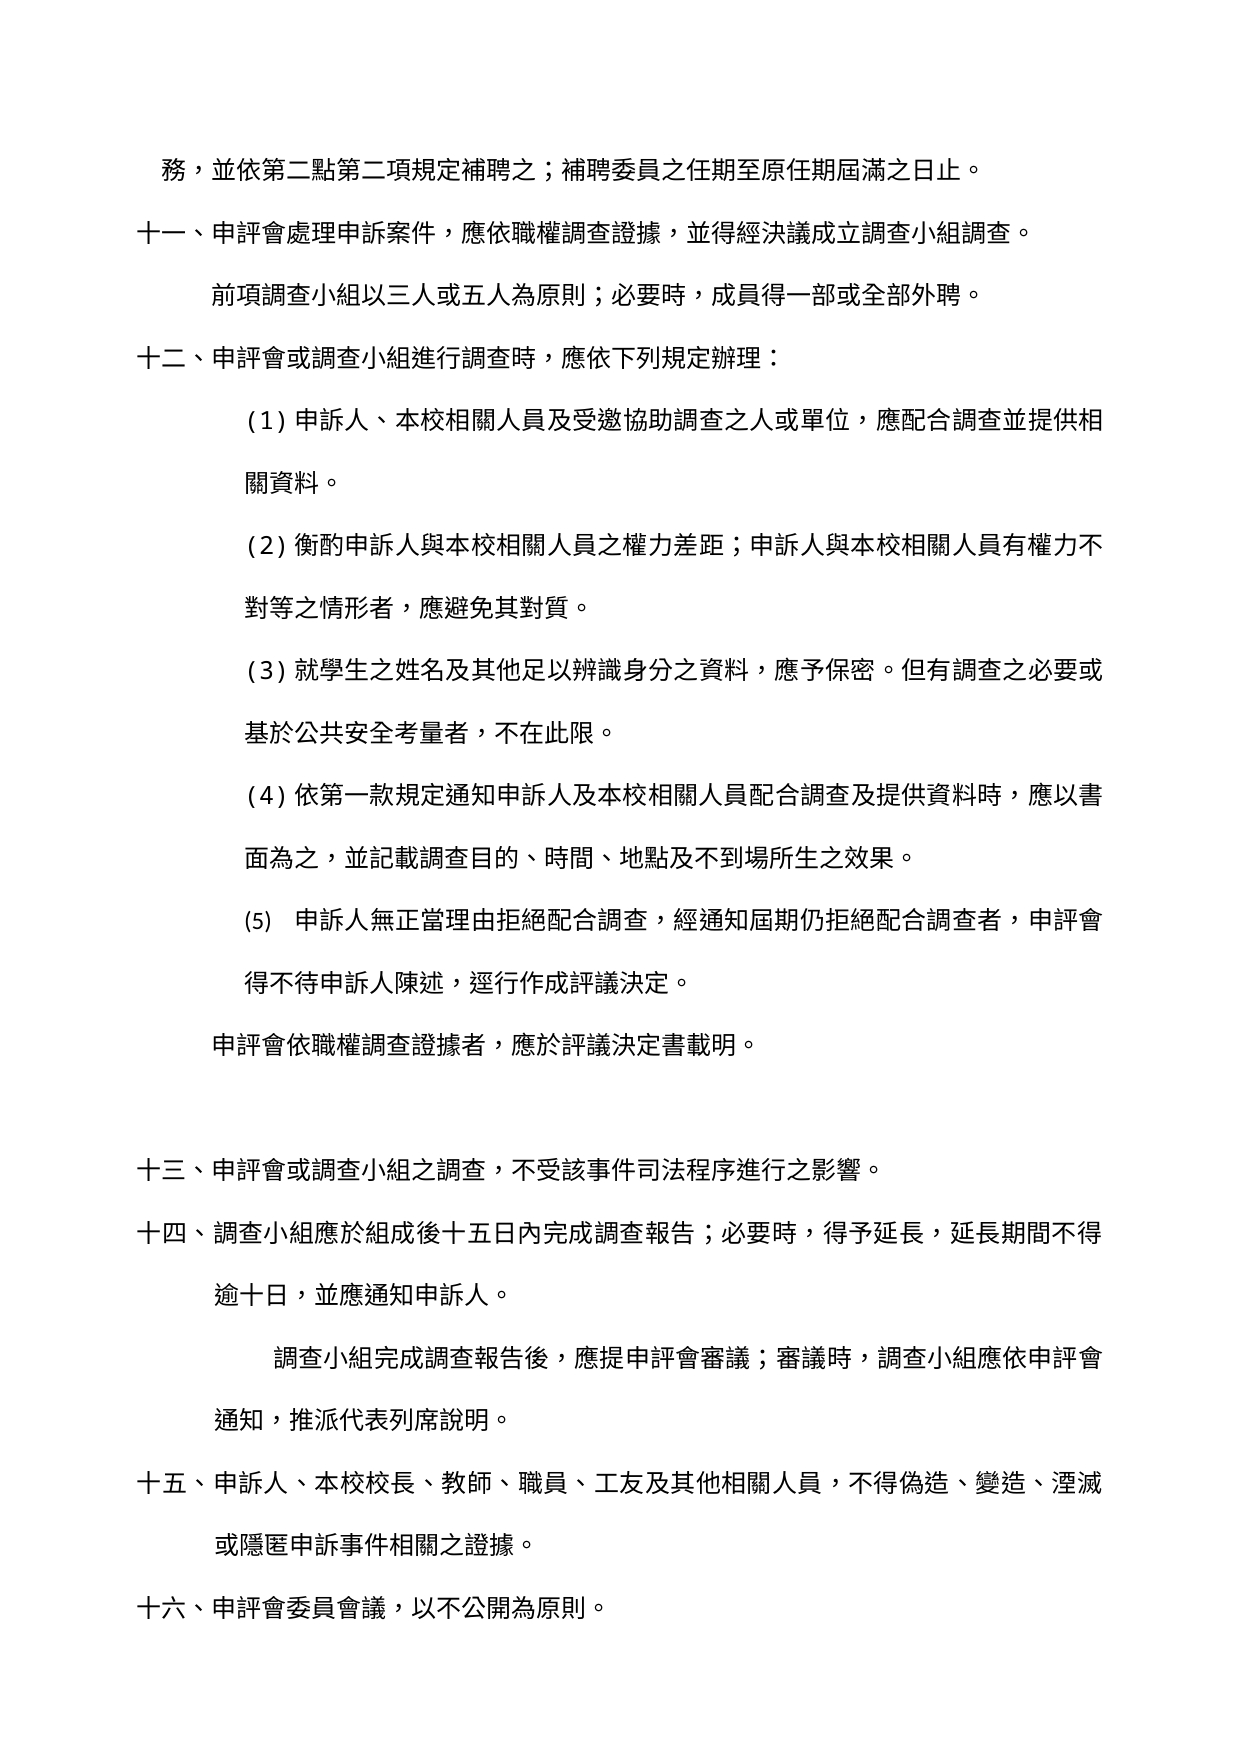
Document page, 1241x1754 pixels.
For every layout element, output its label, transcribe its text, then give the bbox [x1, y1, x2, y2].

table_cell 十二、申評會或調查小組進行調查時，應依下列規定辦理： 申訴人、本校相關人員及受邀協助調查之人或單位，應配合調查並提供相關資料。 衡酌申訴人與本校相關人員之權力差距；申訴人與本校相關人員有權力不對等之情形者，應避免其對質。 就學生之姓名及其他足以辨識身分之資料，應予保密。但有調查之必要或基於公共安全考量者，不在此限。 依第一款規定通知申訴人及本校相關人員配合調查及提供資料時，應以書面為之，並記載調查目的、時間、地點及不到場所生之效果。 申訴人無正當理由拒絕配合調查，經通知屆期仍拒絕配合調查者，申評會得不待申訴人陳述，逕行作成評議決定。 申評會依職權調查證據者，應於評議決定書載明。 [125, 315, 1115, 1127]
table_cell 十三、申評會或調查小組之調查，不受該事件司法程序進行之影響。 [125, 1127, 1115, 1189]
table_cell 十五、申訴人、本校校長、教師、職員、工友及其他相關人員，不得偽造、變造、湮滅或隱匿申訴事件相關之證據。 [125, 1440, 1115, 1564]
table_cell 十四、調查小組應於組成後十五日內完成調查報告；必要時，得予延長，延長期間不得逾十日，並應通知申訴人。 調查小組完成調查報告後，應提申評會審議；審議時，調查小組應依申評會通知，推派代表列席說明。 [125, 1190, 1115, 1439]
table_cell 十六、申評會委員會議，以不公開為原則。 [125, 1565, 1115, 1627]
table_cell 十一、申評會處理申訴案件，應依職權調查證據，並得經決議成立調查小組調查。 前項調查小組以三人或五人為原則；必要時，成員得一部或全部外聘。 [125, 190, 1115, 314]
table_cell 務，並依第二點第二項規定補聘之；補聘委員之任期至原任期屆滿之日止。 [125, 127, 1115, 189]
